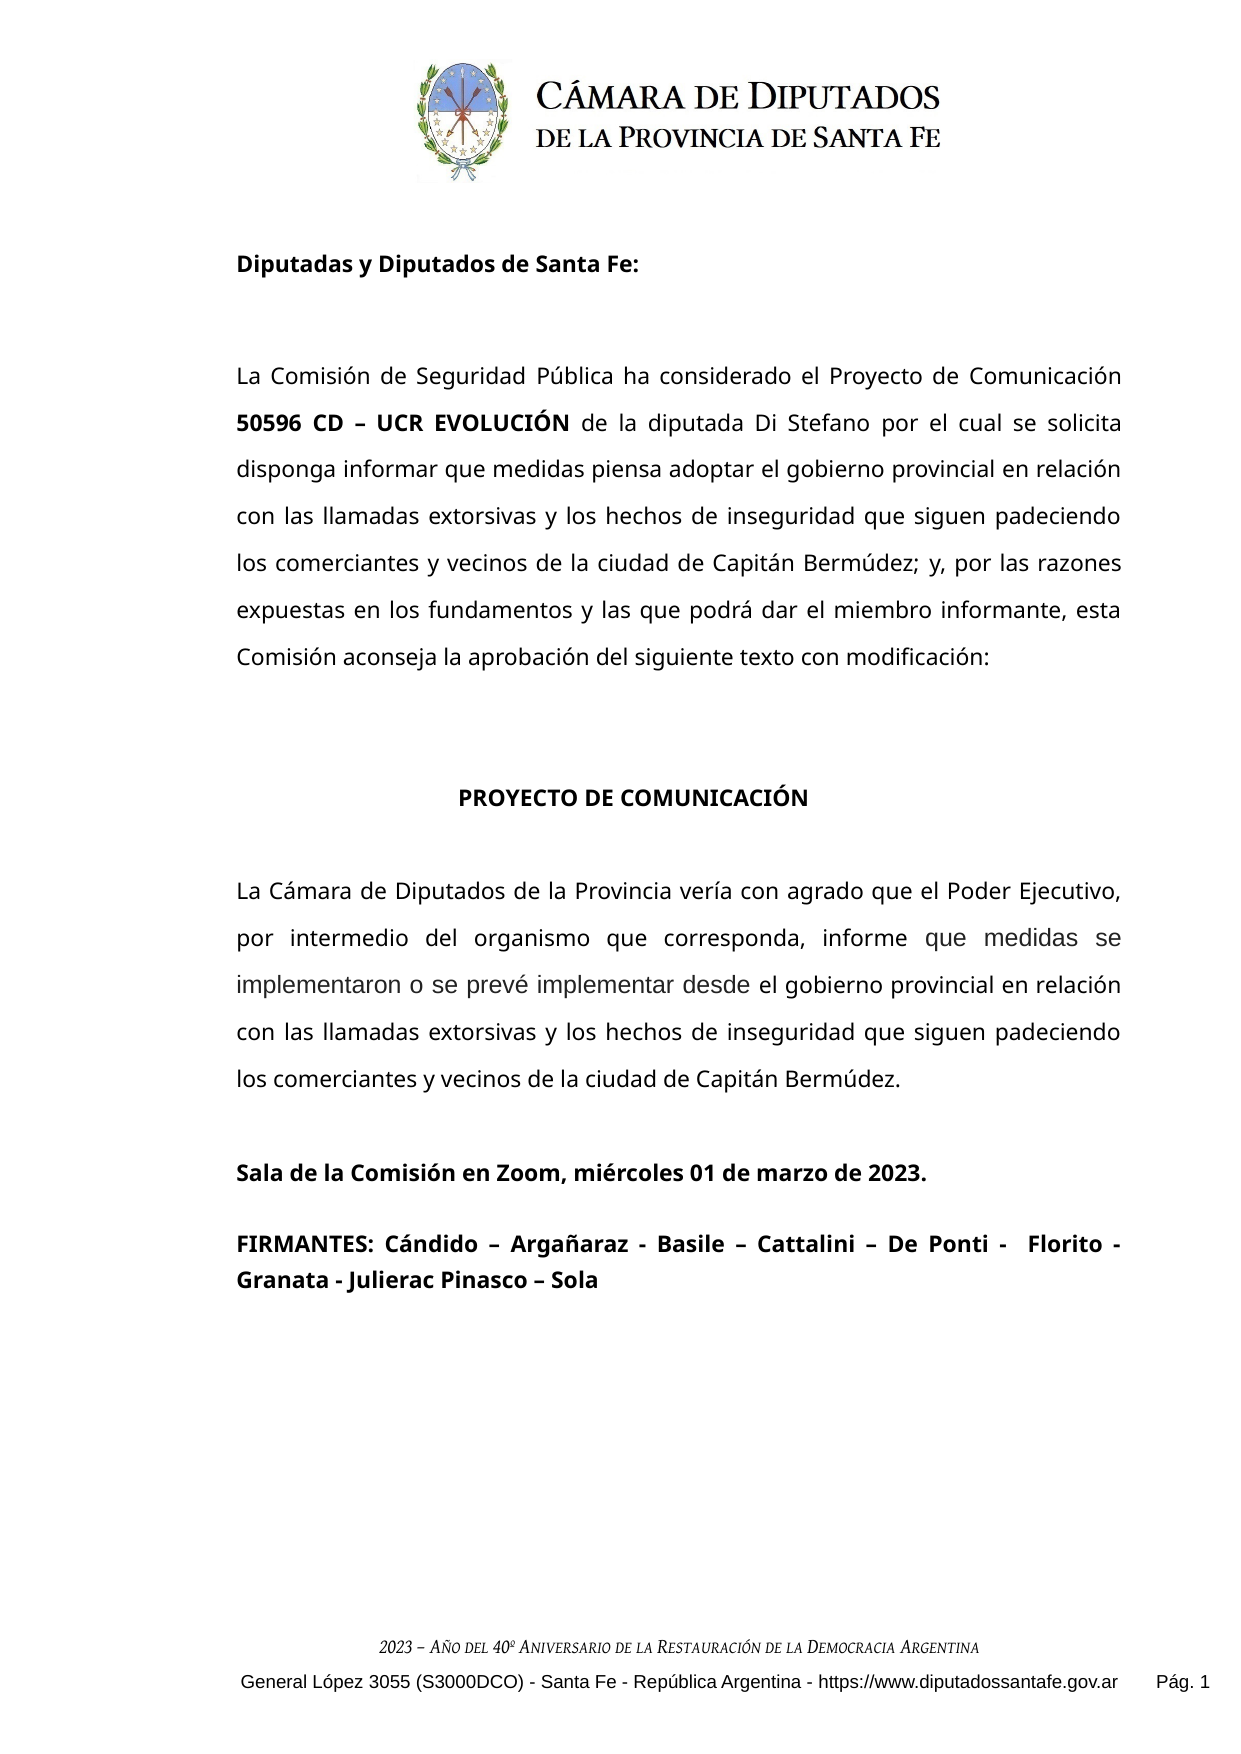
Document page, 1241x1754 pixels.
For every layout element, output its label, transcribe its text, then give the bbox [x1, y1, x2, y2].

picture [413, 59, 945, 183]
text Diputadas y Diputados de Santa Fe: [236, 248, 1122, 279]
text La Cámara de Diputados de la Provincia vería con agrado que el Poder Ejecutivo, por intermedio del organismo que corresponda, informe que medidas se implementaron o se prevé implementar desde el gobierno provincial en relación con las llamadas extorsivas y los hechos de inseguridad que siguen padeciendo los comerciantes y vecinos de la ciudad de Capitán Bermúdez. [236, 875, 1122, 1094]
text La Comisión de Seguridad Pública ha considerado el Proyecto de Comunicación 50596 CD – UCR EVOLUCIÓN de la diputada Di Stefano por el cual se solicita disponga informar que medidas piensa adoptar el gobierno provincial en relación con las llamadas extorsivas y los hechos de inseguridad que siguen padeciendo los comerciantes y vecinos de la ciudad de Capitán Bermúdez; y, por las razones expuestas en los fundamentos y las que podrá dar el miembro informante, esta Comisión aconseja la aprobación del siguiente texto con modificación: [236, 360, 1122, 672]
text PROYECTO DE COMUNICACIÓN [236, 782, 1122, 813]
text FIRMANTES: Cándido – Argañaraz - Basile – Cattalini – De Ponti - Florito - Granata - Julierac Pinasco – Sola [236, 1228, 1122, 1296]
text Sala de la Comisión en Zoom, miércoles 01 de marzo de 2023. [236, 1157, 1122, 1188]
